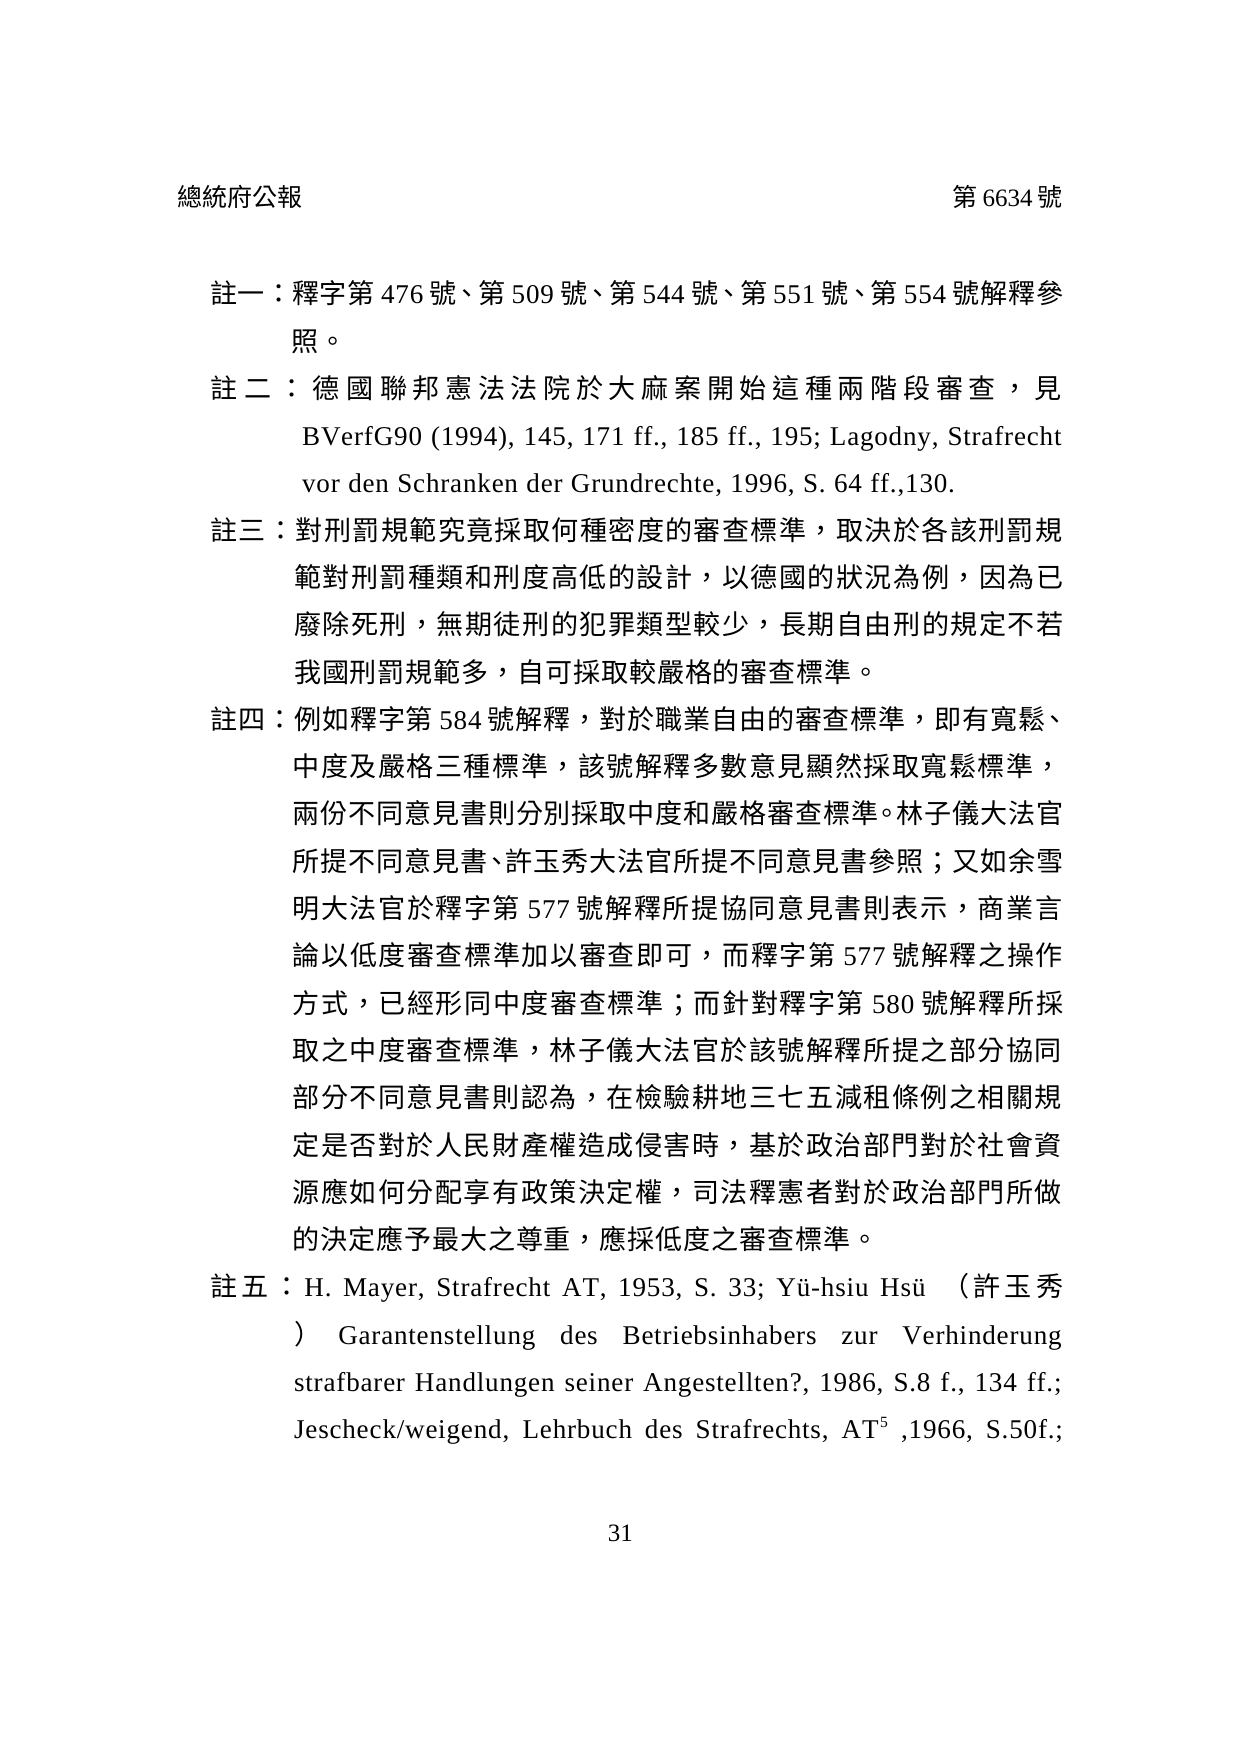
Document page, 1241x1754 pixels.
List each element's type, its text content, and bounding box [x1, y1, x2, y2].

text 註四：例如釋字第584號解釋，對於職業自由的審查標準，即有寬鬆、中度及嚴格三種標準，該號解釋多數意見顯然採取寬鬆標準，兩份不同意見書則分別採取中度和嚴格審查標準。林子儀大法官所提不同意見書、許玉秀大法官所提不同意見書參照；又如余雪明大法官於釋字第577號解釋所提協同意見書則表示，商業言論以低度審查標準加以審查即可，而釋字第577號解釋之操作方式，已經形同中度審查標準；而針對釋字第580號解釋所採取之中度審查標準，林子儀大法官於該號解釋所提之部分協同部分不同意見書則認為，在檢驗耕地三七五減租條例之相關規定是否對於人民財產權造成侵害時，基於政治部門對於社會資源應如何分配享有政策決定權，司法釋憲者對於政治部門所做的決定應予最大之尊重，應採低度之審查標準。 [210, 691, 1063, 1259]
text 註五：H. Mayer, Strafrecht AT, 1953, S. 33; Yü-hsiu Hsü （許玉秀）Garantenstellung des Betriebsinhabers zur Verhinderung strafbarer Handlungen seiner Angestellten?, 1986, S.8 f., 134 ff.; Jescheck/weigend, Lehrbuch des Strafrechts, AT5 ,1966, S.50f.; Roxin, AT I3,1997,23/37ff.;許玉秀，犯罪階層體系及其方法論，春風煦日論壇－刑事法叢書系列6，2000年，頁39。 [210, 1259, 1063, 1448]
text 註三：對刑罰規範究竟採取何種密度的審查標準，取決於各該刑罰規範對刑罰種類和刑度高低的設計，以德國的狀況為例，因為已廢除死刑，無期徒刑的犯罪類型較少，長期自由刑的規定不若我國刑罰規範多，自可採取較嚴格的審查標準。 [210, 502, 1063, 691]
text 註一：釋字第476號、第509號、第544號、第551號、第554號解釋參照。 [210, 266, 1063, 360]
text 註二：德國聯邦憲法法院於大麻案開始這種兩階段審查，見BVerfG90 (1994), 145, 171 ff., 185 ff., 195; Lagodny, Strafrecht vor den Schranken der Grundrechte, 1996, S. 64 ff.,130. [210, 360, 1063, 502]
